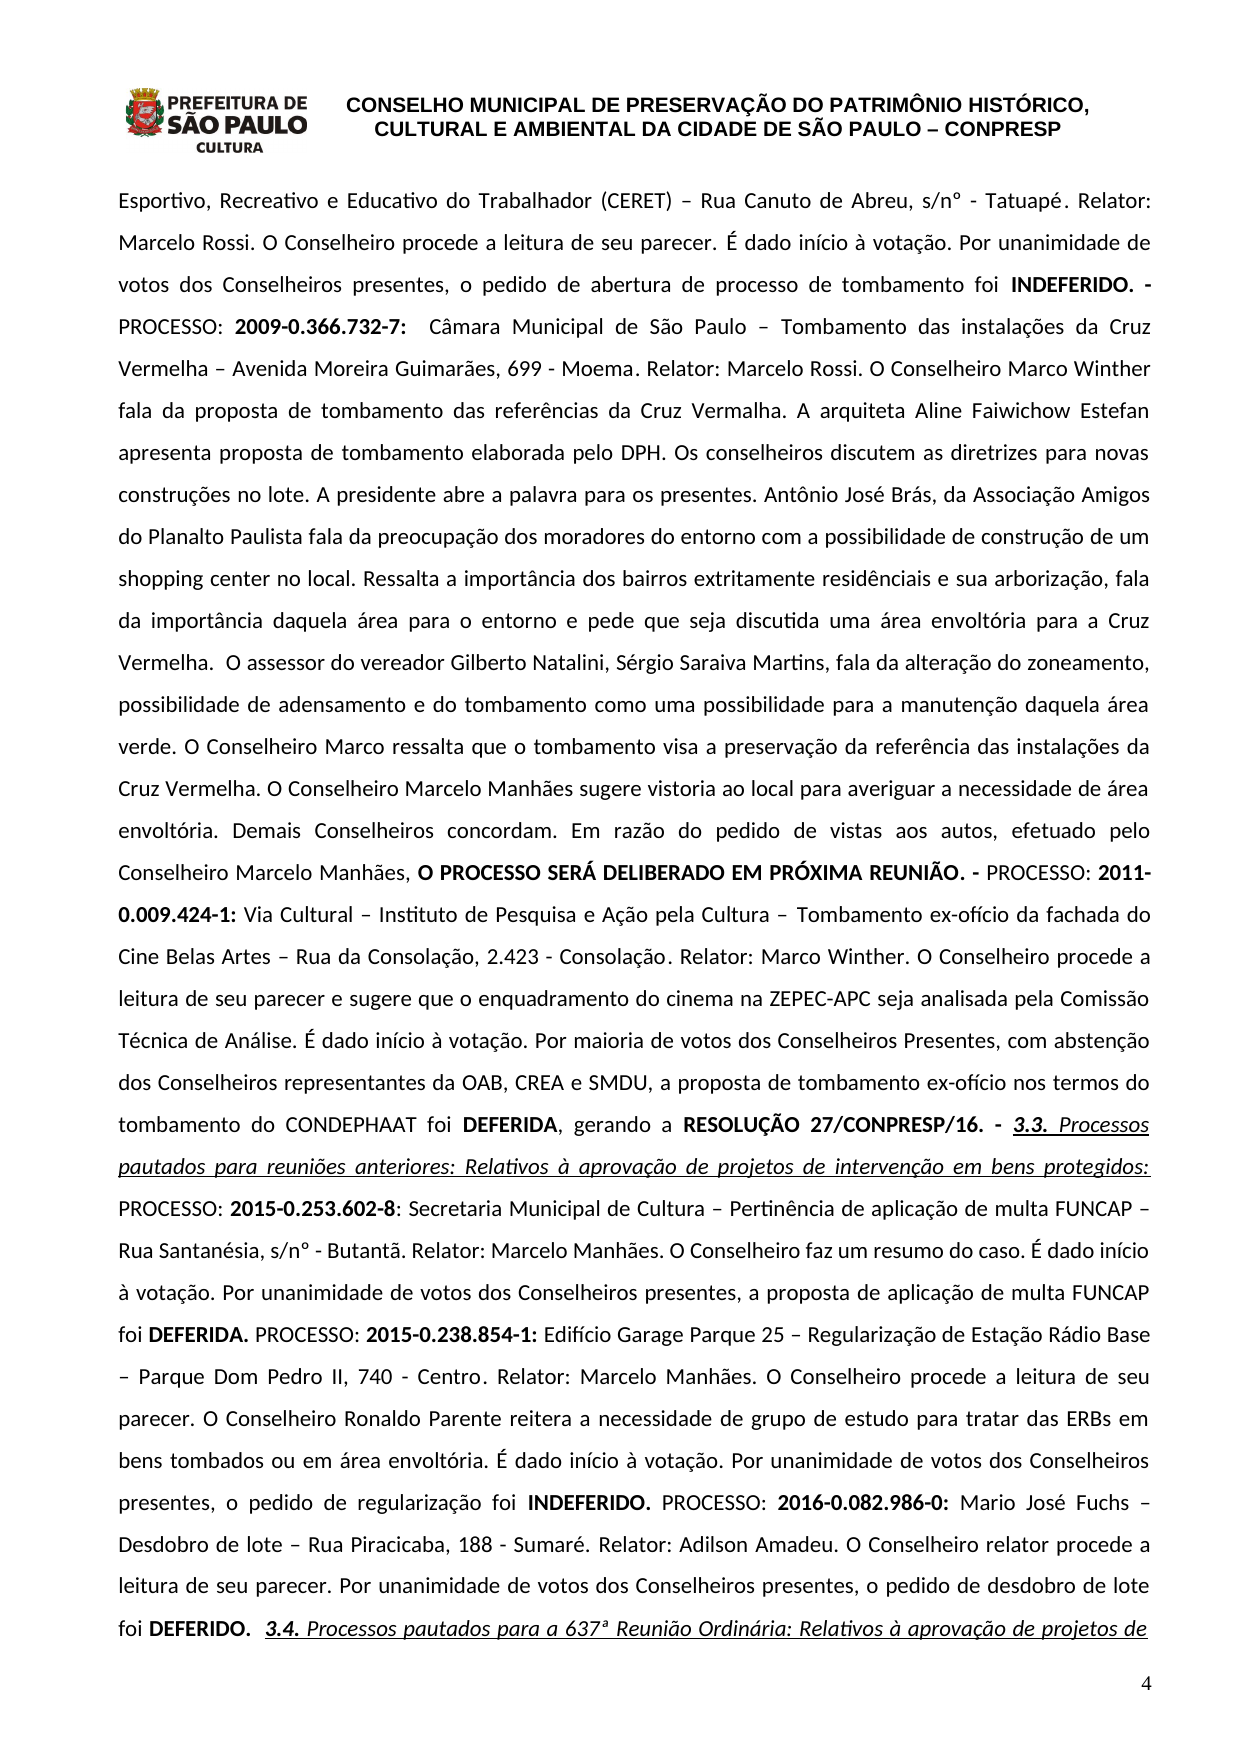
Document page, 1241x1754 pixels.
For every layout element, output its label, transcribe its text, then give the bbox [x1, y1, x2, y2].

text Esportivo, Recreativo e Educativo do Trabalhador (CERET) – Rua Canuto de Abreu, s/nº - Tatuapé. Relator: Marcelo Rossi. O Conselheiro procede a leitura de seu parecer. É dado início à votação. Por unanimidade de votos dos Conselheiros presentes, o pedido de abertura de processo de tombamento foi INDEFERIDO. - PROCESSO: 2009-0.366.732-7: Câmara Municipal de São Paulo – Tombamento das instalações da Cruz Vermelha – Avenida Moreira Guimarães, 699 - Moema. Relator: Marcelo Rossi. O Conselheiro Marco Winther fala da proposta de tombamento das referências da Cruz Vermalha. A arquiteta Aline Faiwichow Estefan apresenta proposta de tombamento elaborada pelo DPH. Os conselheiros discutem as diretrizes para novas construções no lote. A presidente abre a palavra para os presentes. Antônio José Brás, da Associação Amigos do Planalto Paulista fala da preocupação dos moradores do entorno com a possibilidade de construção de um shopping center no local. Ressalta a importância dos bairros extritamente residênciais e sua arborização, fala da importância daquela área para o entorno e pede que seja discutida uma área envoltória para a Cruz Vermelha. O assessor do vereador Gilberto Natalini, Sérgio Saraiva Martins, fala da alteração do zoneamento, possibilidade de adensamento e do tombamento como uma possibilidade para a manutenção daquela área verde. O Conselheiro Marco ressalta que o tombamento visa a preservação da referência das instalações da Cruz Vermelha. O Conselheiro Marcelo Manhães sugere vistoria ao local para averiguar a necessidade de área envoltória. Demais Conselheiros concordam. Em razão do pedido de vistas aos autos, efetuado pelo Conselheiro Marcelo Manhães, O PROCESSO SERÁ DELIBERADO EM PRÓXIMA REUNIÃO. - PROCESSO: 2011-0.009.424-1: Via Cultural – Instituto de Pesquisa e Ação pela Cultura – Tombamento ex-ofício da fachada do Cine Belas Artes – Rua da Consolação, 2.423 - Consolação. Relator: Marco Winther. O Conselheiro procede a leitura de seu parecer e sugere que o enquadramento do cinema na ZEPEC-APC seja analisada pela Comissão Técnica de Análise. É dado início à votação. Por maioria de votos dos Conselheiros Presentes, com abstenção dos Conselheiros representantes da OAB, CREA e SMDU, a proposta de tombamento ex-ofício nos termos do tombamento do CONDEPHAAT foi DEFERIDA, gerando a RESOLUÇÃO 27/CONPRESP/16. - 3.3. Processos pautados para reuniões anteriores: Relativos à aprovação de projetos de intervenção em bens protegidos: PROCESSO: 2015-0.253.602-8: Secretaria Municipal de Cultura – Pertinência de aplicação de multa FUNCAP – Rua Santanésia, s/nº - Butantã. Relator: Marcelo Manhães. O Conselheiro faz um resumo do caso. É dado início à votação. Por unanimidade de votos dos Conselheiros presentes, a proposta de aplicação de multa FUNCAP foi DEFERIDA. PROCESSO: 2015-0.238.854-1: Edifício Garage Parque 25 – Regularização de Estação Rádio Base – Parque Dom Pedro II, 740 - Centro. Relator: Marcelo Manhães. O Conselheiro procede a leitura de seu parecer. O Conselheiro Ronaldo Parente reitera a necessidade de grupo de estudo para tratar das ERBs em bens tombados ou em área envoltória. É dado início à votação. Por unanimidade de votos dos Conselheiros presentes, o pedido de regularização foi INDEFERIDO. PROCESSO: 2016-0.082.986-0: Mario José Fuchs – Desdobro de lote – Rua Piracicaba, 188 - Sumaré. Relator: Adilson Amadeu. O Conselheiro relator procede a leitura de seu parecer. Por unanimidade de votos dos Conselheiros presentes, o pedido de desdobro de lote foi DEFERIDO. 3.4. Processos pautados para a 637ª Reunião Ordinária: Relativos à aprovação de projetos de [118, 186, 1152, 1642]
